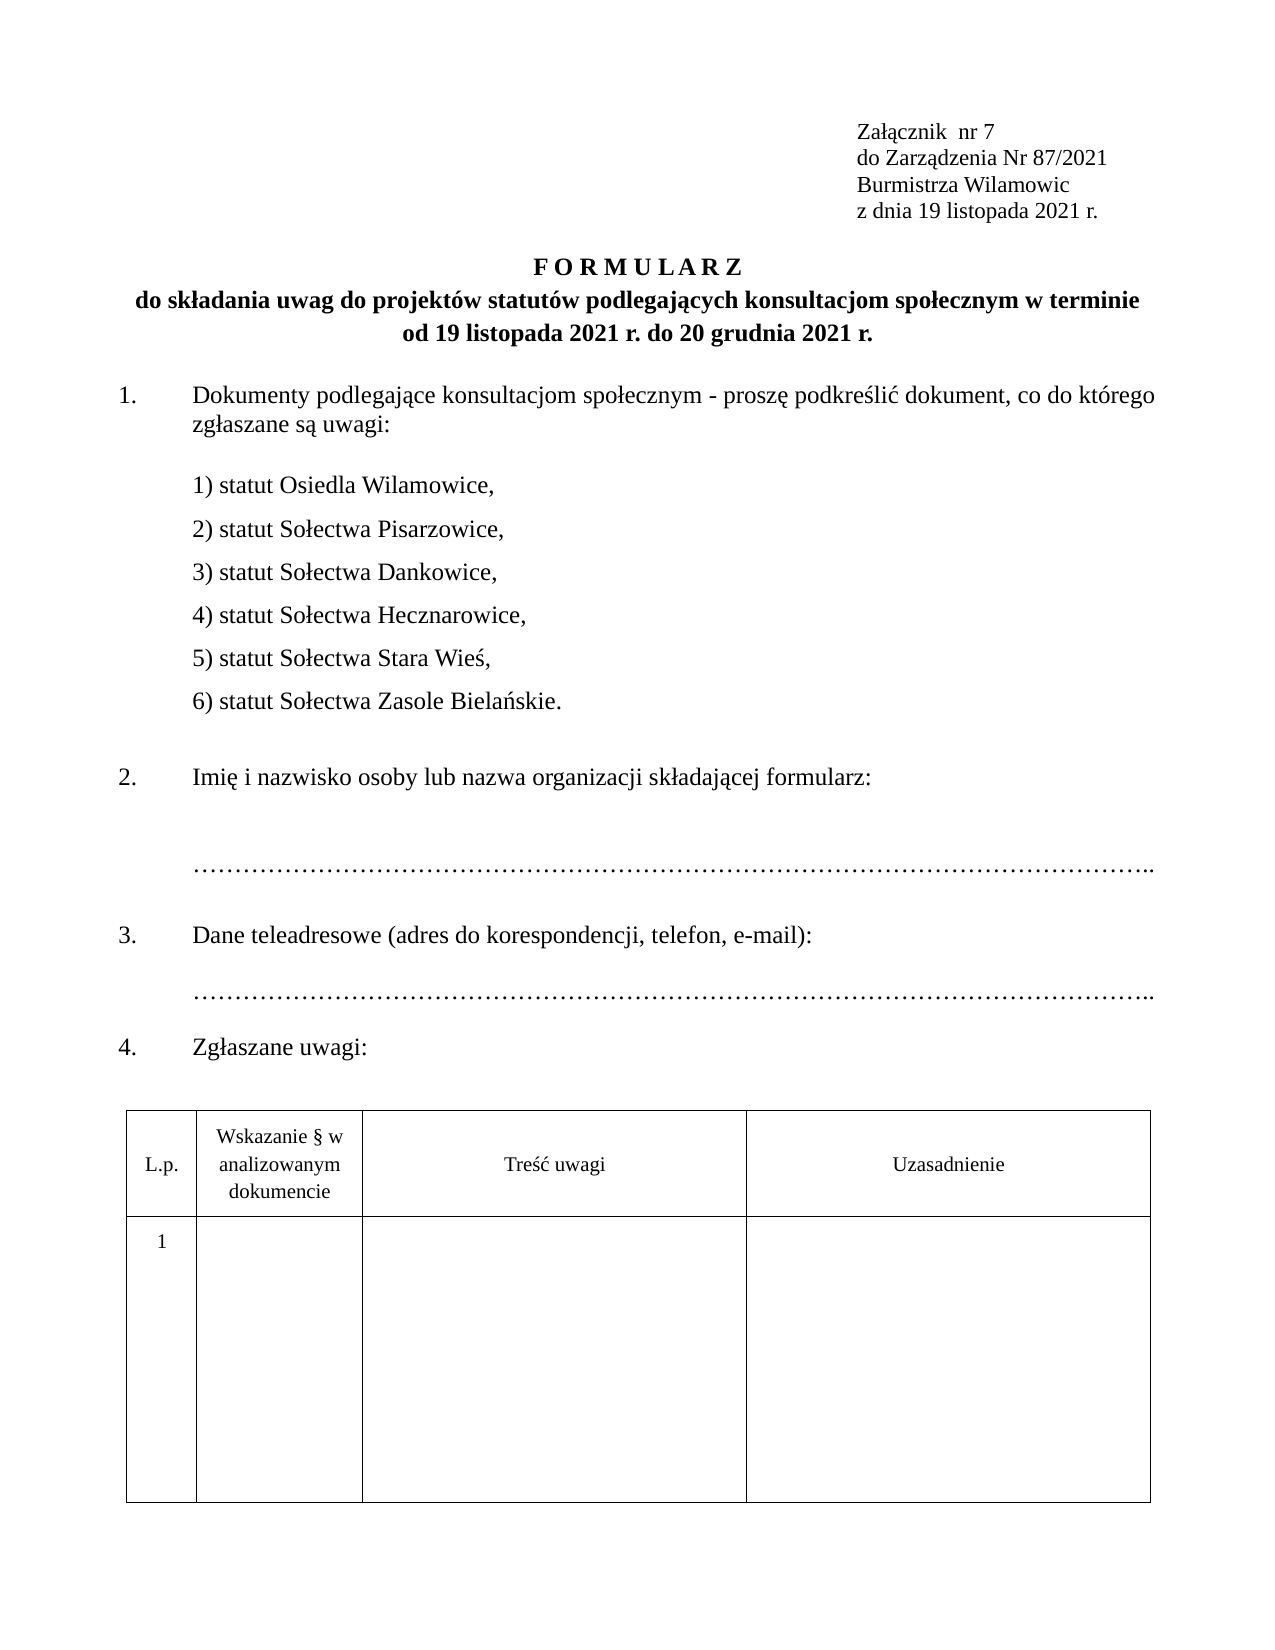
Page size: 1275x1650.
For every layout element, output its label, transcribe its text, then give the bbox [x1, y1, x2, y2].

text …………………………………………………………………………………………………….. [118, 976, 1157, 1005]
text Burmistrza Wilamowic [118, 171, 1157, 197]
text Załącznik nr 7 [118, 118, 1157, 144]
list 1) statut Osiedla Wilamowice, [118, 471, 1157, 499]
text F O R M U L A R Z [118, 252, 1157, 281]
text do składania uwag do projektów statutów podlegających konsultacjom społecznym w terminie od 19 listopada 2021 r. do 20 grudnia 2021 r. [118, 285, 1157, 347]
list 6) statut Sołectwa Zasole Bielańskie. [118, 686, 1157, 715]
list 4) statut Sołectwa Hecznarowice, [118, 600, 1157, 629]
list Dokumenty podlegające konsultacjom społecznym - proszę podkreślić dokument, co do którego zgłaszane są uwagi: [118, 380, 1157, 438]
list 2) statut Sołectwa Pisarzowice, [118, 514, 1157, 542]
table_cell [747, 1217, 1150, 1502]
list …………………………………………………………………………………………………….. [118, 849, 1157, 877]
table_cell 1 [127, 1217, 196, 1502]
list Imię i nazwisko osoby lub nazwa organizacji składającej formularz: [118, 762, 1157, 791]
list Dane teleadresowe (adres do korespondencji, telefon, e-mail): [118, 921, 1157, 949]
list 3) statut Sołectwa Dankowice, [118, 557, 1157, 586]
table_header Treść uwagi [363, 1111, 746, 1216]
list Zgłaszane uwagi: [118, 1032, 1157, 1061]
table_cell [363, 1217, 746, 1502]
table_header Wskazanie § w analizowanym dokumencie [197, 1111, 362, 1216]
text do Zarządzenia Nr 87/2021 [118, 144, 1157, 171]
table_header L.p. [127, 1111, 196, 1216]
text z dnia 19 listopada 2021 r. [118, 197, 1157, 223]
table_cell [197, 1217, 362, 1502]
list 5) statut Sołectwa Stara Wieś, [118, 643, 1157, 672]
table_header Uzasadnienie [747, 1111, 1150, 1216]
